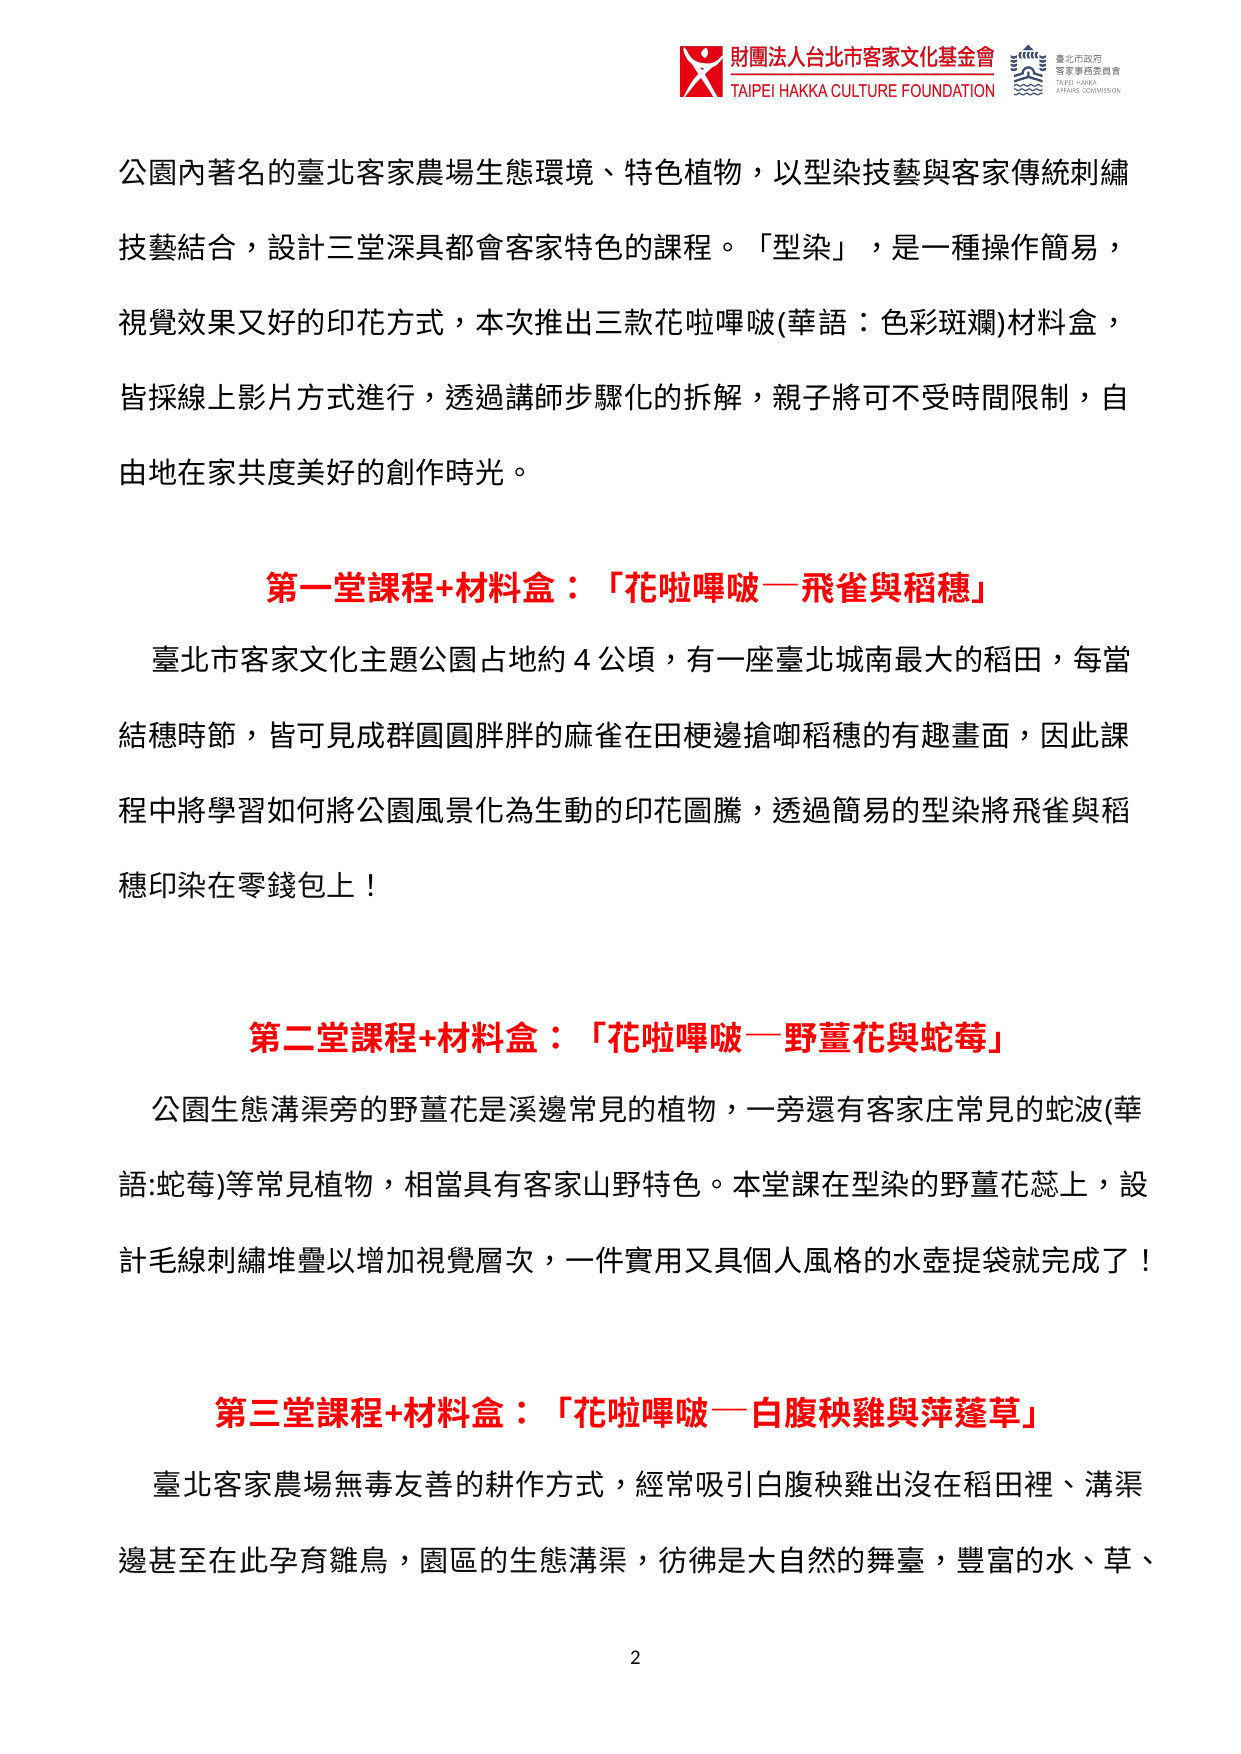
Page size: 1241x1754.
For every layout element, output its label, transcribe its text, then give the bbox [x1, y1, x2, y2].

picture [680, 29, 1137, 114]
text 公園生態溝渠旁的野薑花是溪邊常見的植物，一旁還有客家庄常見的蛇波(華語:蛇莓)等常見植物，相當具有客家山野特色。本堂課在型染的野薑花蕊上，設計毛線刺繡堆疊以增加視覺層次，一件實用又具個人風格的水壺提袋就完成了！ [118, 1064, 1152, 1289]
text 臺北市客家文化主題公園占地約4公頃，有一座臺北城南最大的稻田，每當結穗時節，皆可見成群圓圓胖胖的麻雀在田梗邊搶啣稻穗的有趣畫面，因此課程中將學習如何將公園風景化為生動的印花圖騰，透過簡易的型染將飛雀與稻穗印染在零錢包上！ [118, 614, 1152, 914]
text 臺北客家農場無毒友善的耕作方式，經常吸引白腹秧雞出沒在稻田裡、溝渠邊甚至在此孕育雛鳥，園區的生態溝渠，彷彿是大自然的舞臺，豐富的水、草、魚、蟲、鳥獸的生態鏈結舞動著。育霖老師特別為此設計了一款型染刺繡結合碎布拼貼的布袋，想看公園內白腹秧雞的可愛模樣嗎？立馬報名上課吧! [118, 1439, 1152, 1589]
text 第三堂課程+材料盒：「花啦嗶啵―白腹秧雞與萍蓬草」 [118, 1364, 1152, 1439]
text 公園內著名的臺北客家農場生態環境、特色植物，以型染技藝與客家傳統刺繡技藝結合，設計三堂深具都會客家特色的課程。「型染」，是一種操作簡易，視覺效果又好的印花方式，本次推出三款花啦嗶啵(華語：色彩斑斕)材料盒，皆採線上影片方式進行，透過講師步驟化的拆解，親子將可不受時間限制，自由地在家共度美好的創作時光。 [118, 127, 1152, 502]
text 第一堂課程+材料盒：「花啦嗶啵―飛雀與稻穗」 [118, 539, 1152, 614]
text 第二堂課程+材料盒：「花啦嗶啵―野薑花與蛇莓」 [118, 989, 1152, 1064]
